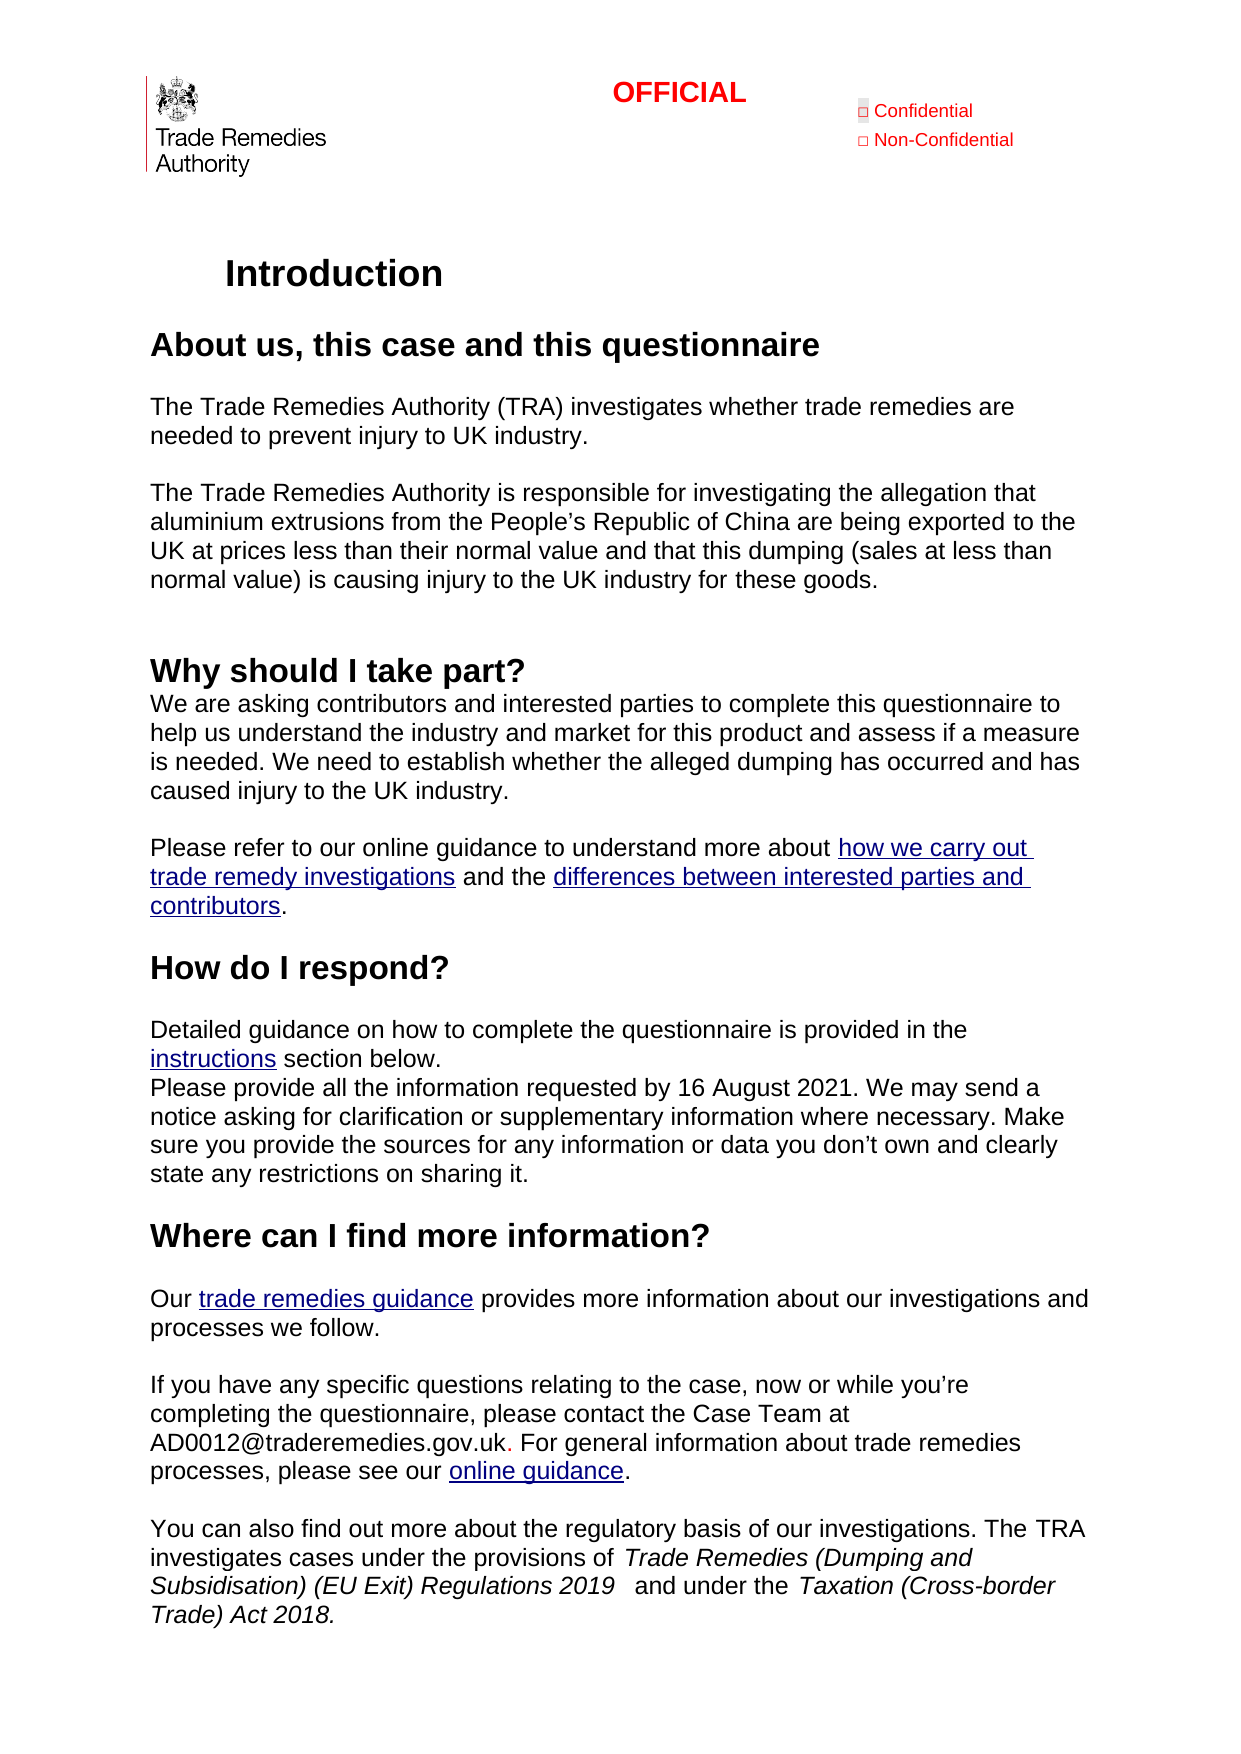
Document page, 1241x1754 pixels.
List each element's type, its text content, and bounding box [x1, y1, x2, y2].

text Our trade remedies guidance provides more information about our investigations and processes we follow. [150, 1284, 1090, 1341]
text The Trade Remedies Authority is responsible for investigating the allegation that aluminium extrusions from the People’s Republic of China are being exported to the UK at prices less than their normal value and that this dumping (sales at less than normal value) is causing injury to the UK industry for these goods. [150, 478, 1090, 593]
text We are asking contributors and interested parties to complete this questionnaire to help us understand the industry and market for this product and assess if a measure is needed. We need to establish whether the alleged dumping has occurred and has caused injury to the UK industry. [150, 689, 1090, 804]
text Please refer to our online guidance to understand more about how we carry out trade remedy investigations and the differences between interested parties and contributors. [150, 833, 1090, 919]
text You can also find out more about the regulatory basis of our investigations. The TRA investigates cases under the provisions of Trade Remedies (Dumping and Subsidisation) (EU Exit) Regulations 2019 and under the Taxation (Cross-border Trade) Act 2018. [150, 1514, 1090, 1629]
text If you have any specific questions relating to the case, now or while you’re completing the questionnaire, please contact the Case Team at AD0012@traderemedies.gov.uk. For general information about trade remedies processes, please see our online guidance. [150, 1370, 1090, 1485]
text Where can I find more information? [150, 1217, 1090, 1255]
subtitle About us, this case and this questionnaire [150, 325, 1090, 363]
subtitle Introduction [150, 251, 1090, 294]
text The Trade Remedies Authority (TRA) investigates whether trade remedies are needed to prevent injury to UK industry. [150, 392, 1090, 450]
text Please provide all the information requested by 16 August 2021. We may send a notice asking for clarification or supplementary information where necessary. Make sure you provide the sources for any information or data you don’t own and clearly state any restrictions on sharing it. [150, 1073, 1090, 1188]
text Detailed guidance on how to complete the questionnaire is provided in the instructions section below. [150, 1015, 1090, 1073]
text How do I respond? [150, 948, 1090, 987]
text Why should I take part? [150, 651, 1090, 689]
